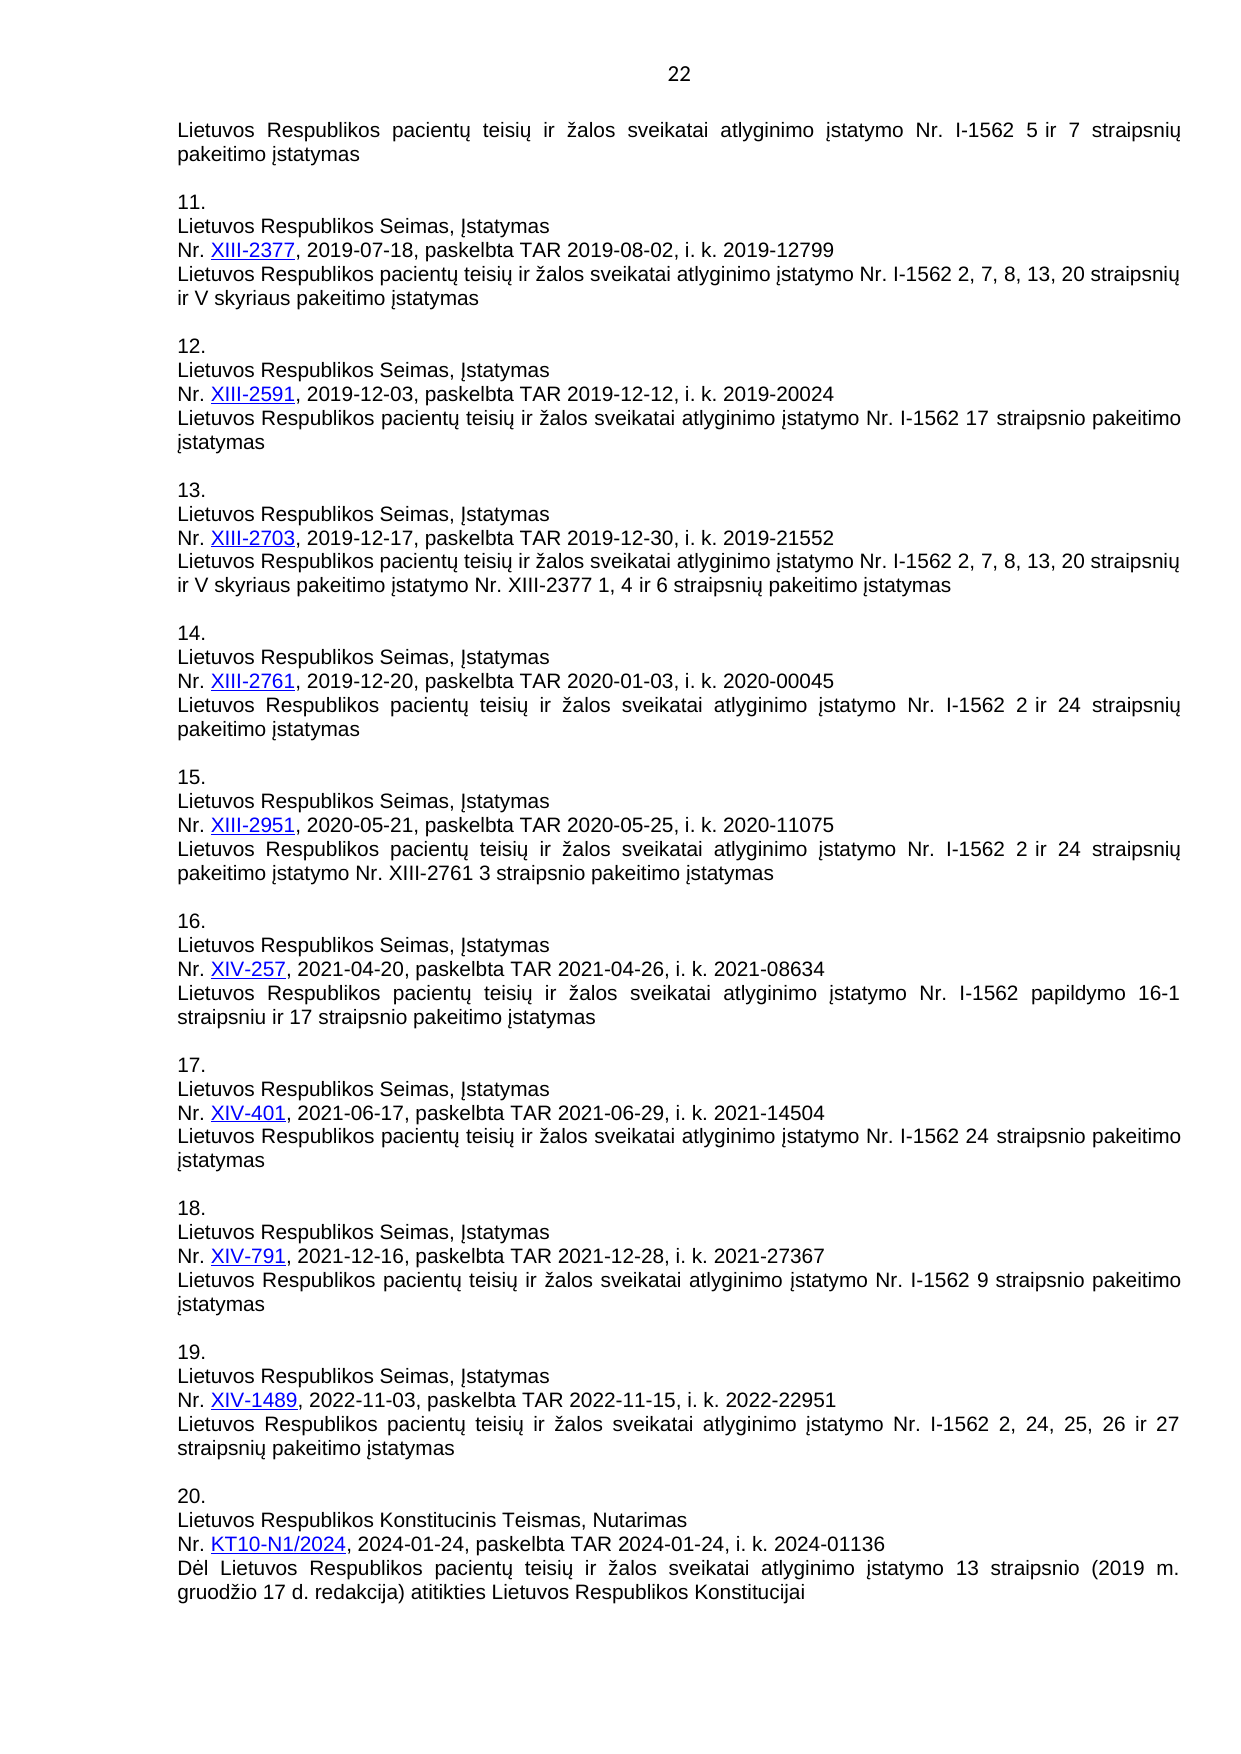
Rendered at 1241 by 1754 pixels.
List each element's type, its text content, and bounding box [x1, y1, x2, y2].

text Dėl Lietuvos Respublikos pacientų teisių ir žalos sveikatai atlyginimo įstatymo 13 straipsnio (2019 m. gruodžio 17 d. redakcija) atitikties Lietuvos Respublikos Konstitucijai [177, 1556, 1181, 1603]
text 20. [177, 1484, 1181, 1508]
text Lietuvos Respublikos pacientų teisių ir žalos sveikatai atlyginimo įstatymo Nr. I-1562 2, 7, 8, 13, 20 straipsnių ir V skyriaus pakeitimo įstatymo Nr. XIII-2377 1, 4 ir 6 straipsnių pakeitimo įstatymas [177, 549, 1181, 597]
text 12. [177, 334, 1181, 358]
text Nr. XIII-2761, 2019-12-20, paskelbta TAR 2020-01-03, i. k. 2020-00045 [177, 669, 1181, 693]
text Nr. XIV-791, 2021-12-16, paskelbta TAR 2021-12-28, i. k. 2021-27367 [177, 1244, 1181, 1268]
text 14. [177, 621, 1181, 645]
text 11. [177, 190, 1181, 214]
text Lietuvos Respublikos Seimas, Įstatymas [177, 501, 1181, 525]
text Lietuvos Respublikos pacientų teisių ir žalos sveikatai atlyginimo įstatymo Nr. I-1562 17 straipsnio pakeitimo įstatymas [177, 406, 1181, 453]
text Lietuvos Respublikos pacientų teisių ir žalos sveikatai atlyginimo įstatymo Nr. I-1562 2, 7, 8, 13, 20 straipsnių ir V skyriaus pakeitimo įstatymas [177, 262, 1181, 310]
text Nr. KT10-N1/2024, 2024-01-24, paskelbta TAR 2024-01-24, i. k. 2024-01136 [177, 1532, 1181, 1556]
text Nr. XIII-2377, 2019-07-18, paskelbta TAR 2019-08-02, i. k. 2019-12799 [177, 238, 1181, 262]
text Nr. XIII-2591, 2019-12-03, paskelbta TAR 2019-12-12, i. k. 2019-20024 [177, 382, 1181, 406]
text 13. [177, 477, 1181, 501]
text 16. [177, 909, 1181, 933]
text Lietuvos Respublikos pacientų teisių ir žalos sveikatai atlyginimo įstatymo Nr. I-1562 2, 24, 25, 26 ir 27 straipsnių pakeitimo įstatymas [177, 1412, 1181, 1460]
text Lietuvos Respublikos pacientų teisių ir žalos sveikatai atlyginimo įstatymo Nr. I-1562 9 straipsnio pakeitimo įstatymas [177, 1268, 1181, 1316]
text 18. [177, 1196, 1181, 1220]
text Nr. XIII-2951, 2020-05-21, paskelbta TAR 2020-05-25, i. k. 2020-11075 [177, 813, 1181, 837]
text 15. [177, 765, 1181, 789]
text Lietuvos Respublikos Seimas, Įstatymas [177, 933, 1181, 957]
text Lietuvos Respublikos pacientų teisių ir žalos sveikatai atlyginimo įstatymo Nr. I-1562 24 straipsnio pakeitimo įstatymas [177, 1124, 1181, 1172]
text Nr. XIV-1489, 2022-11-03, paskelbta TAR 2022-11-15, i. k. 2022-22951 [177, 1388, 1181, 1412]
text Lietuvos Respublikos Seimas, Įstatymas [177, 1076, 1181, 1100]
text Nr. XIII-2703, 2019-12-17, paskelbta TAR 2019-12-30, i. k. 2019-21552 [177, 525, 1181, 549]
text Lietuvos Respublikos pacientų teisių ir žalos sveikatai atlyginimo įstatymo Nr. I-1562 2 ir 24 straipsnių pakeitimo įstatymo Nr. XIII-2761 3 straipsnio pakeitimo įstatymas [177, 837, 1181, 885]
text Lietuvos Respublikos pacientų teisių ir žalos sveikatai atlyginimo įstatymo Nr. I-1562 papildymo 16-1 straipsniu ir 17 straipsnio pakeitimo įstatymas [177, 981, 1181, 1028]
text Lietuvos Respublikos Seimas, Įstatymas [177, 1220, 1181, 1244]
text Nr. XIV-257, 2021-04-20, paskelbta TAR 2021-04-26, i. k. 2021-08634 [177, 957, 1181, 981]
text 17. [177, 1052, 1181, 1076]
text Lietuvos Respublikos Konstitucinis Teismas, Nutarimas [177, 1508, 1181, 1532]
text Nr. XIV-401, 2021-06-17, paskelbta TAR 2021-06-29, i. k. 2021-14504 [177, 1100, 1181, 1124]
text Lietuvos Respublikos pacientų teisių ir žalos sveikatai atlyginimo įstatymo Nr. I-1562 2 ir 24 straipsnių pakeitimo įstatymas [177, 693, 1181, 741]
text 19. [177, 1340, 1181, 1364]
text Lietuvos Respublikos Seimas, Įstatymas [177, 645, 1181, 669]
text Lietuvos Respublikos Seimas, Įstatymas [177, 1364, 1181, 1388]
text Lietuvos Respublikos pacientų teisių ir žalos sveikatai atlyginimo įstatymo Nr. I-1562 5 ir 7 straipsnių pakeitimo įstatymas [177, 118, 1181, 166]
text Lietuvos Respublikos Seimas, Įstatymas [177, 214, 1181, 238]
text Lietuvos Respublikos Seimas, Įstatymas [177, 358, 1181, 382]
text Lietuvos Respublikos Seimas, Įstatymas [177, 789, 1181, 813]
